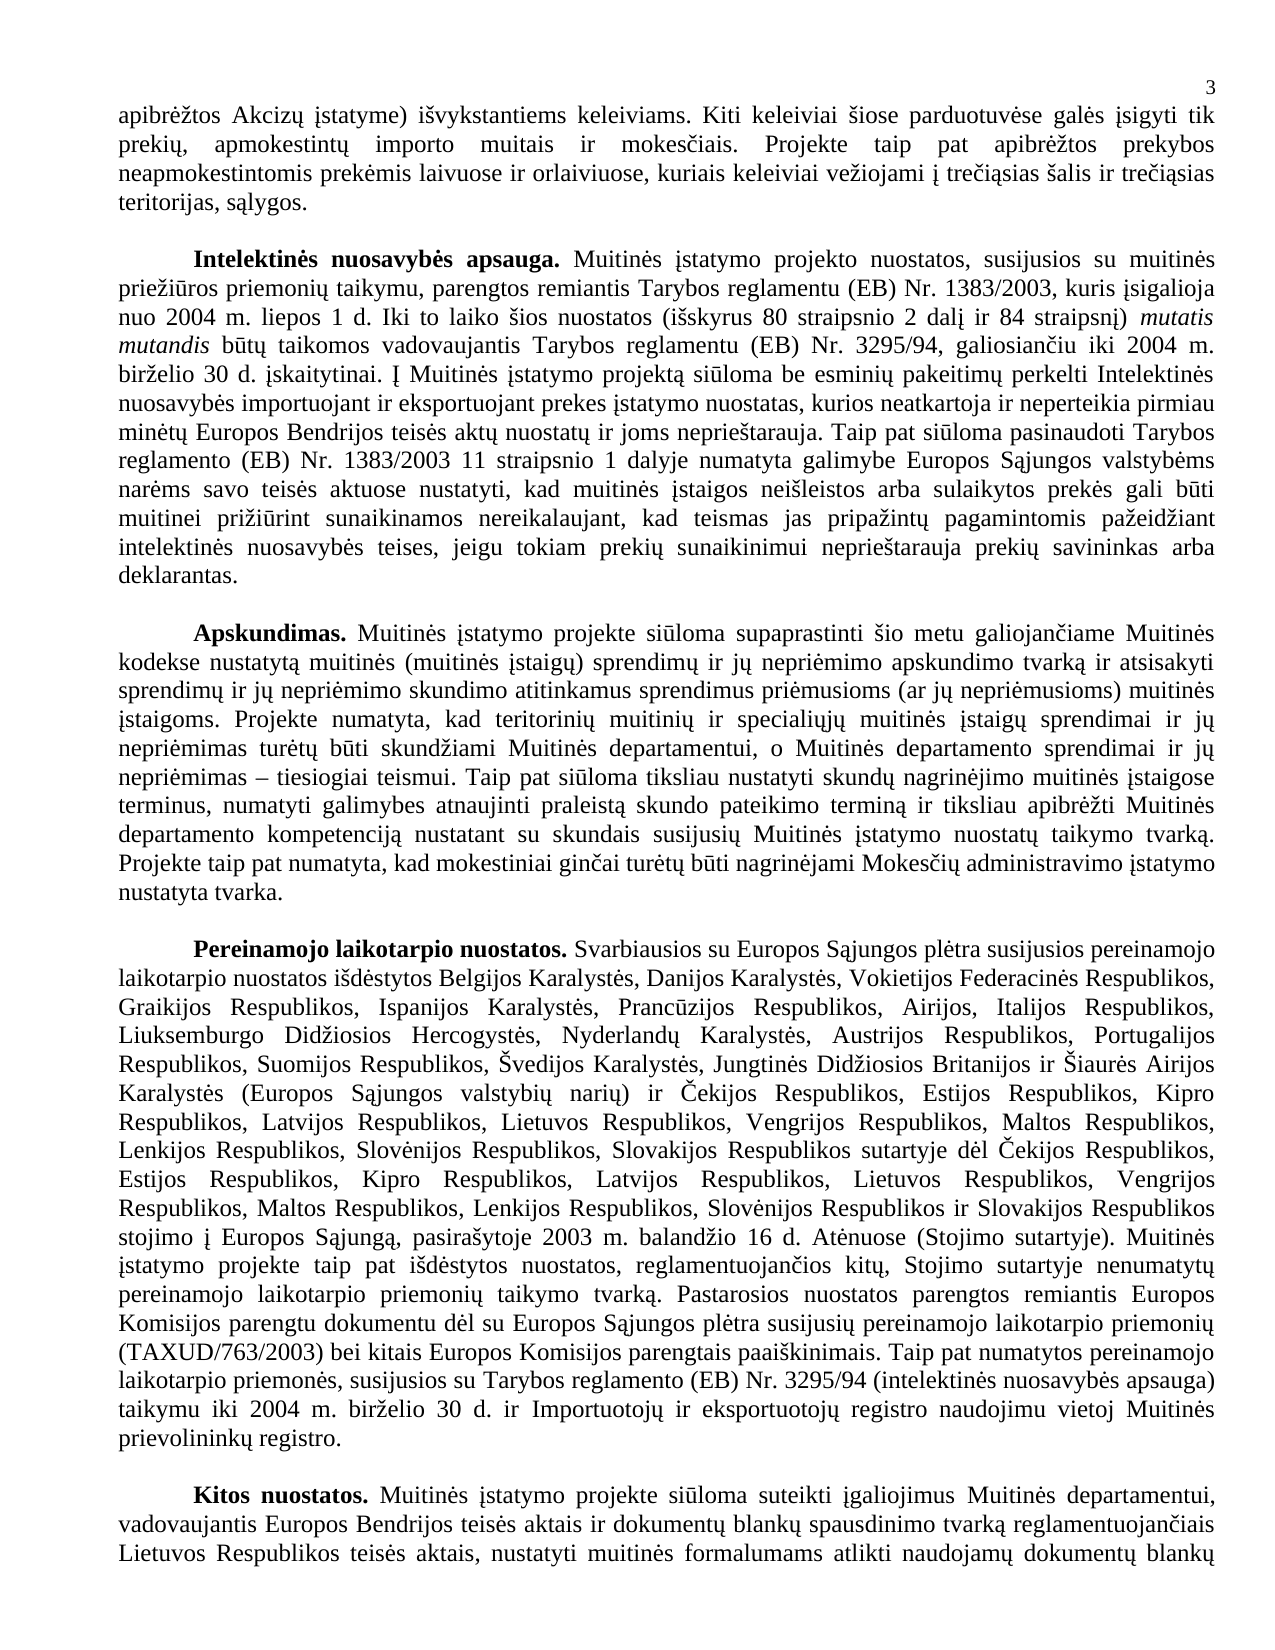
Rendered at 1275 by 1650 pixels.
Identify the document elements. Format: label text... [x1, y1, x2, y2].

text apibrėžtos Akcizų įstatyme) išvykstantiems keleiviams. Kiti keleiviai šiose parduotuvėse galės įsigyti tik prekių, apmokestintų importo muitais ir mokesčiais. Projekte taip pat apibrėžtos prekybos neapmokestintomis prekėmis laivuose ir orlaiviuose, kuriais keleiviai vežiojami į trečiąsias šalis ir trečiąsias teritorijas, sąlygos. [118, 100, 1216, 215]
text Pereinamojo laikotarpio nuostatos. Svarbiausios su Europos Sąjungos plėtra susijusios pereinamojo laikotarpio nuostatos išdėstytos Belgijos Karalystės, Danijos Karalystės, Vokietijos Federacinės Respublikos, Graikijos Respublikos, Ispanijos Karalystės, Prancūzijos Respublikos, Airijos, Italijos Respublikos, Liuksemburgo Didžiosios Hercogystės, Nyderlandų Karalystės, Austrijos Respublikos, Portugalijos Respublikos, Suomijos Respublikos, Švedijos Karalystės, Jungtinės Didžiosios Britanijos ir Šiaurės Airijos Karalystės (Europos Sąjungos valstybių narių) ir Čekijos Respublikos, Estijos Respublikos, Kipro Respublikos, Latvijos Respublikos, Lietuvos Respublikos, Vengrijos Respublikos, Maltos Respublikos, Lenkijos Respublikos, Slovėnijos Respublikos, Slovakijos Respublikos sutartyje dėl Čekijos Respublikos, Estijos Respublikos, Kipro Respublikos, Latvijos Respublikos, Lietuvos Respublikos, Vengrijos Respublikos, Maltos Respublikos, Lenkijos Respublikos, Slovėnijos Respublikos ir Slovakijos Respublikos stojimo į Europos Sąjungą, pasirašytoje 2003 m. balandžio 16 d. Atėnuose (Stojimo sutartyje). Muitinės įstatymo projekte taip pat išdėstytos nuostatos, reglamentuojančios kitų, Stojimo sutartyje nenumatytų pereinamojo laikotarpio priemonių taikymo tvarką. Pastarosios nuostatos parengtos remiantis Europos Komisijos parengtu dokumentu dėl su Europos Sąjungos plėtra susijusių pereinamojo laikotarpio priemonių (TAXUD/763/2003) bei kitais Europos Komisijos parengtais paaiškinimais. Taip pat numatytos pereinamojo laikotarpio priemonės, susijusios su Tarybos reglamento (EB) Nr. 3295/94 (intelektinės nuosavybės apsauga) taikymu iki 2004 m. birželio 30 d. ir Importuotojų ir eksportuotojų registro naudojimu vietoj Muitinės prievolininkų registro. [118, 934, 1216, 1452]
text Intelektinės nuosavybės apsauga. Muitinės įstatymo projekto nuostatos, susijusios su muitinės priežiūros priemonių taikymu, parengtos remiantis Tarybos reglamentu (EB) Nr. 1383/2003, kuris įsigalioja nuo 2004 m. liepos 1 d. Iki to laiko šios nuostatos (išskyrus 80 straipsnio 2 dalį ir 84 straipsnį) mutatis mutandis būtų taikomos vadovaujantis Tarybos reglamentu (EB) Nr. 3295/94, galiosiančiu iki 2004 m. birželio 30 d. įskaitytinai. Į Muitinės įstatymo projektą siūloma be esminių pakeitimų perkelti Intelektinės nuosavybės importuojant ir eksportuojant prekes įstatymo nuostatas, kurios neatkartoja ir neperteikia pirmiau minėtų Europos Bendrijos teisės aktų nuostatų ir joms neprieštarauja. Taip pat siūloma pasinaudoti Tarybos reglamento (EB) Nr. 1383/2003 11 straipsnio 1 dalyje numatyta galimybe Europos Sąjungos valstybėms narėms savo teisės aktuose nustatyti, kad muitinės įstaigos neišleistos arba sulaikytos prekės gali būti muitinei prižiūrint sunaikinamos nereikalaujant, kad teismas jas pripažintų pagamintomis pažeidžiant intelektinės nuosavybės teises, jeigu tokiam prekių sunaikinimui neprieštarauja prekių savininkas arba deklarantas. [118, 244, 1216, 589]
text Apskundimas. Muitinės įstatymo projekte siūloma supaprastinti šio metu galiojančiame Muitinės kodekse nustatytą muitinės (muitinės įstaigų) sprendimų ir jų nepriėmimo apskundimo tvarką ir atsisakyti sprendimų ir jų nepriėmimo skundimo atitinkamus sprendimus priėmusioms (ar jų nepriėmusioms) muitinės įstaigoms. Projekte numatyta, kad teritorinių muitinių ir specialiųjų muitinės įstaigų sprendimai ir jų nepriėmimas turėtų būti skundžiami Muitinės departamentui, o Muitinės departamento sprendimai ir jų nepriėmimas – tiesiogiai teismui. Taip pat siūloma tiksliau nustatyti skundų nagrinėjimo muitinės įstaigose terminus, numatyti galimybes atnaujinti praleistą skundo pateikimo terminą ir tiksliau apibrėžti Muitinės departamento kompetenciją nustatant su skundais susijusių Muitinės įstatymo nuostatų taikymo tvarką. Projekte taip pat numatyta, kad mokestiniai ginčai turėtų būti nagrinėjami Mokesčių administravimo įstatymo nustatyta tvarka. [118, 618, 1216, 905]
text Kitos nuostatos. Muitinės įstatymo projekte siūloma suteikti įgaliojimus Muitinės departamentui, vadovaujantis Europos Bendrijos teisės aktais ir dokumentų blankų spausdinimo tvarką reglamentuojančiais Lietuvos Respublikos teisės aktais, nustatyti muitinės formalumams atlikti naudojamų dokumentų blankų [118, 1480, 1216, 1567]
